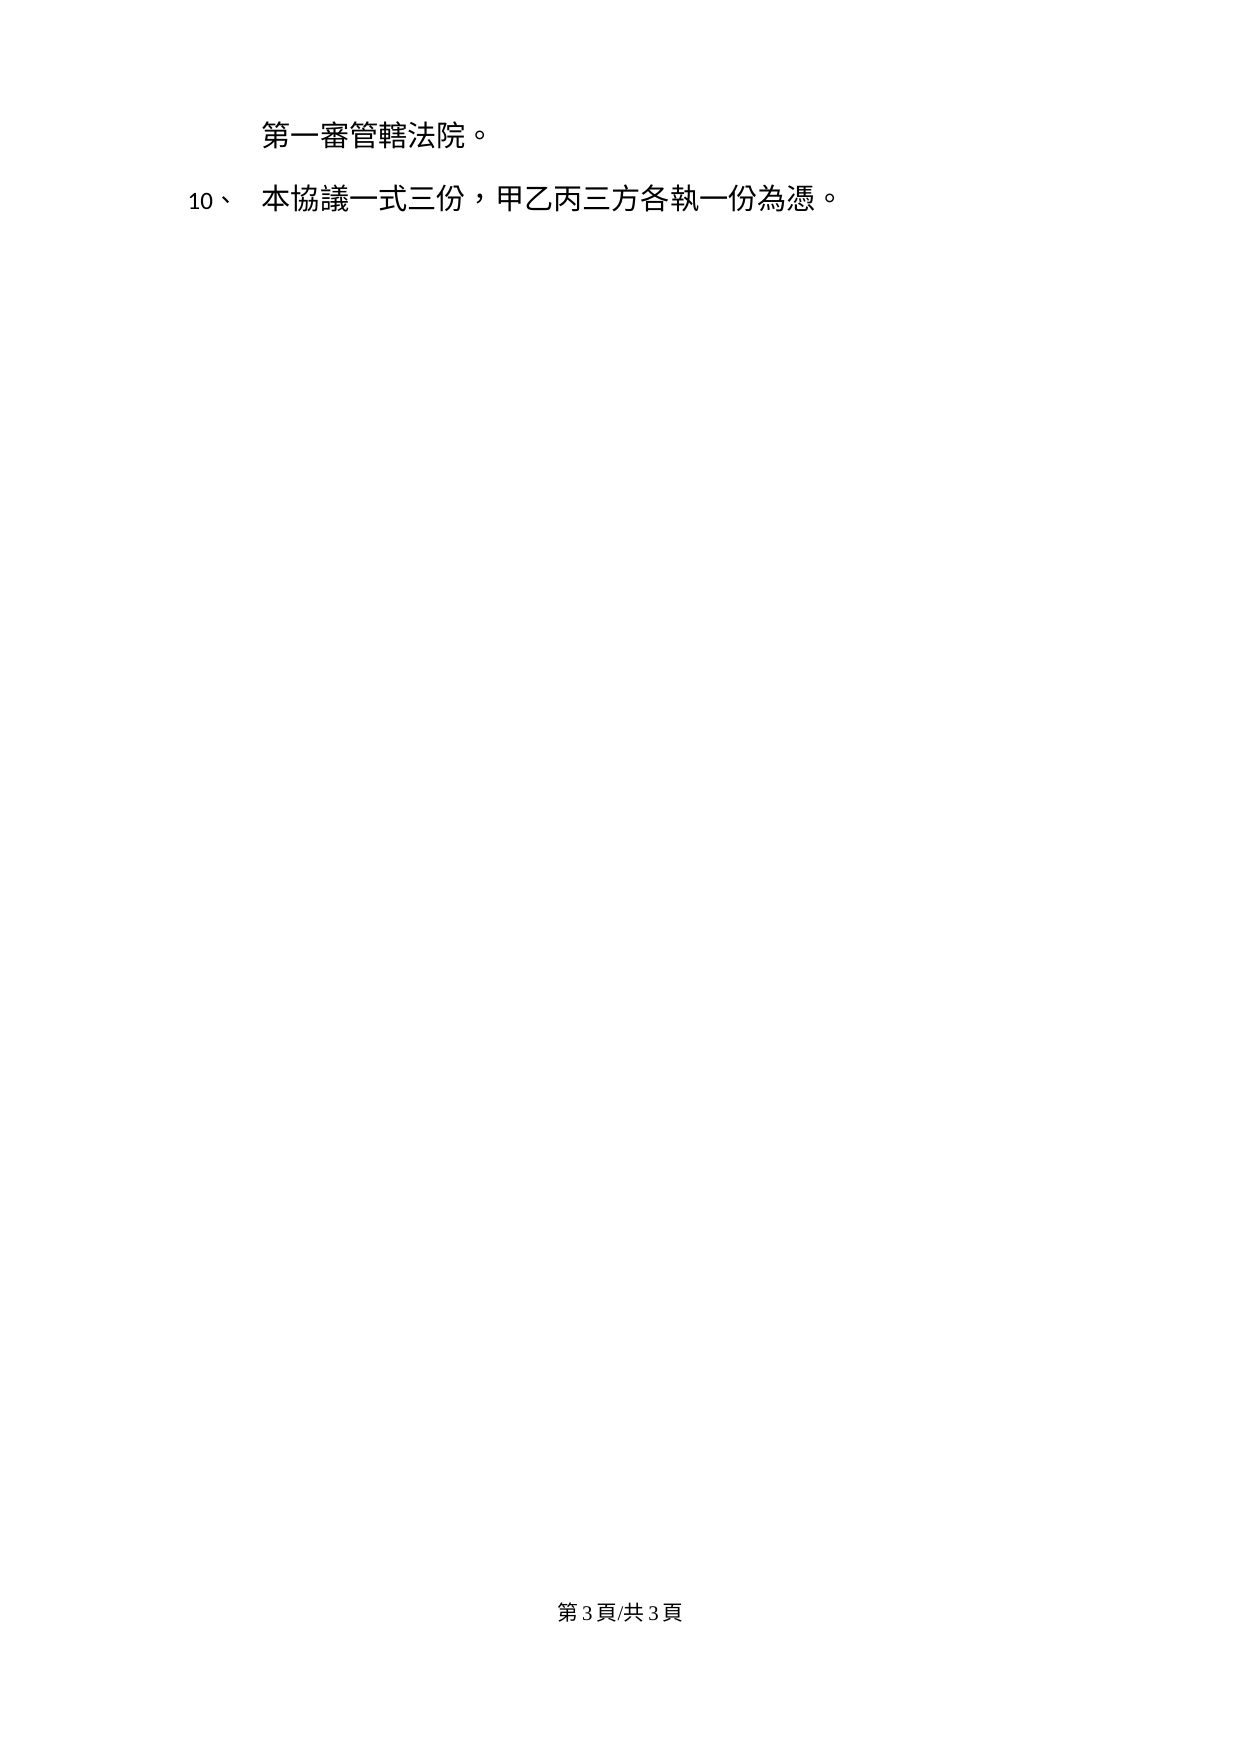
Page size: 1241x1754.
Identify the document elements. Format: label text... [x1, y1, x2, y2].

list 第一審管轄法院。 [187, 92, 1053, 155]
list 本協議一式三份，甲乙丙三方各執一份為憑。 [187, 155, 1053, 217]
